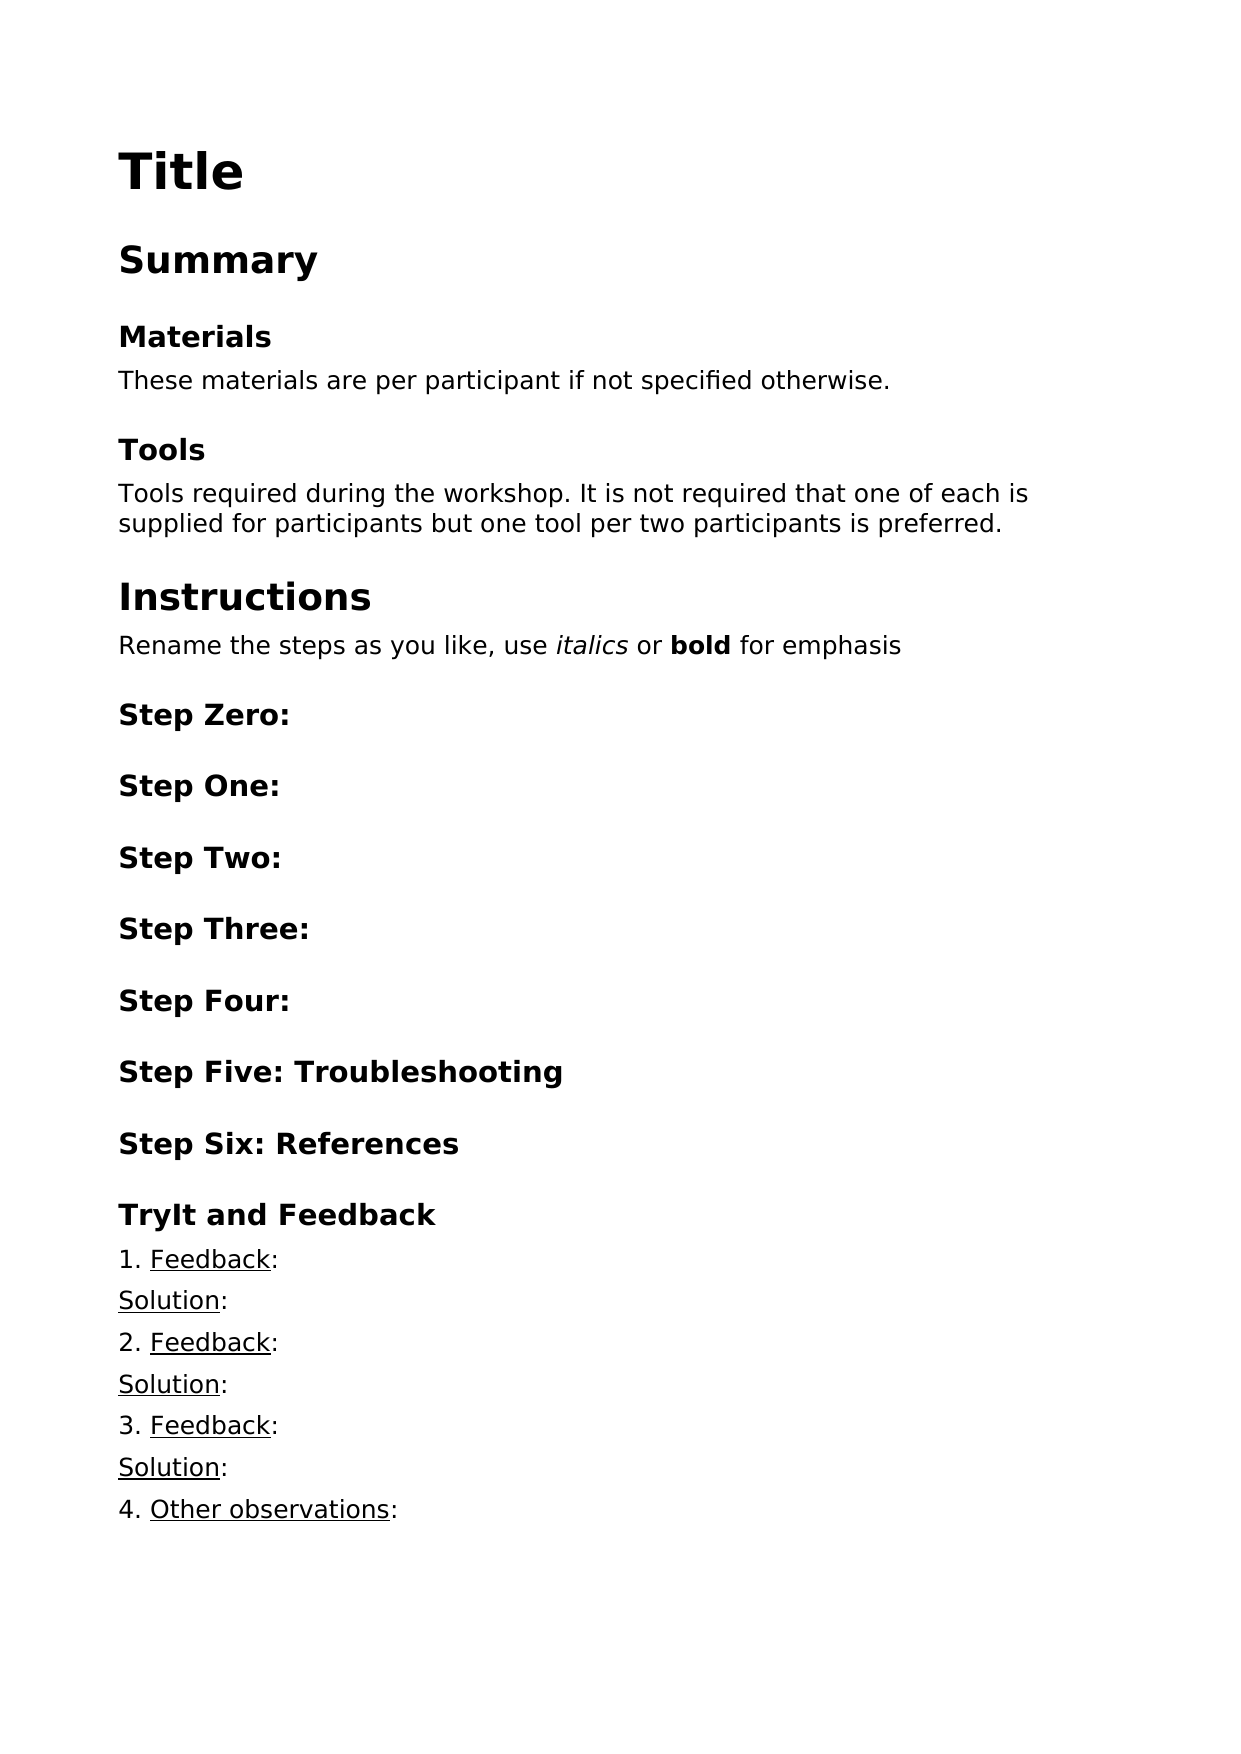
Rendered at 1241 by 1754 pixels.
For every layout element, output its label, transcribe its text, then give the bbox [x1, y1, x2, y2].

text 1. Feedback: [118, 1245, 1122, 1274]
subtitle Tools [118, 433, 1122, 467]
text Tools required during the workshop. It is not required that one of each is supplied for participants but one tool per two participants is preferred. [118, 479, 1122, 538]
subtitle Step One: [118, 770, 1122, 804]
subtitle Step Six: References [118, 1127, 1122, 1161]
subtitle Title [118, 143, 1122, 201]
subtitle TryIt and Feedback [118, 1198, 1122, 1232]
text Rename the steps as you like, use italics or bold for emphasis [118, 632, 1122, 661]
text These materials are per participant if not specified otherwise. [118, 366, 1122, 396]
subtitle Materials [118, 320, 1122, 354]
text Solution: [118, 1370, 1122, 1399]
subtitle Step Four: [118, 984, 1122, 1018]
text 3. Feedback: [118, 1412, 1122, 1441]
subtitle Instructions [118, 575, 1122, 619]
subtitle Step Zero: [118, 698, 1122, 732]
subtitle Step Five: Troubleshooting [118, 1056, 1122, 1089]
text 2. Feedback: [118, 1328, 1122, 1357]
subtitle Step Three: [118, 913, 1122, 947]
subtitle Summary [118, 239, 1122, 282]
text Solution: [118, 1287, 1122, 1316]
text Solution: [118, 1453, 1122, 1482]
subtitle Step Two: [118, 841, 1122, 875]
text 4. Other observations: [118, 1495, 1122, 1524]
